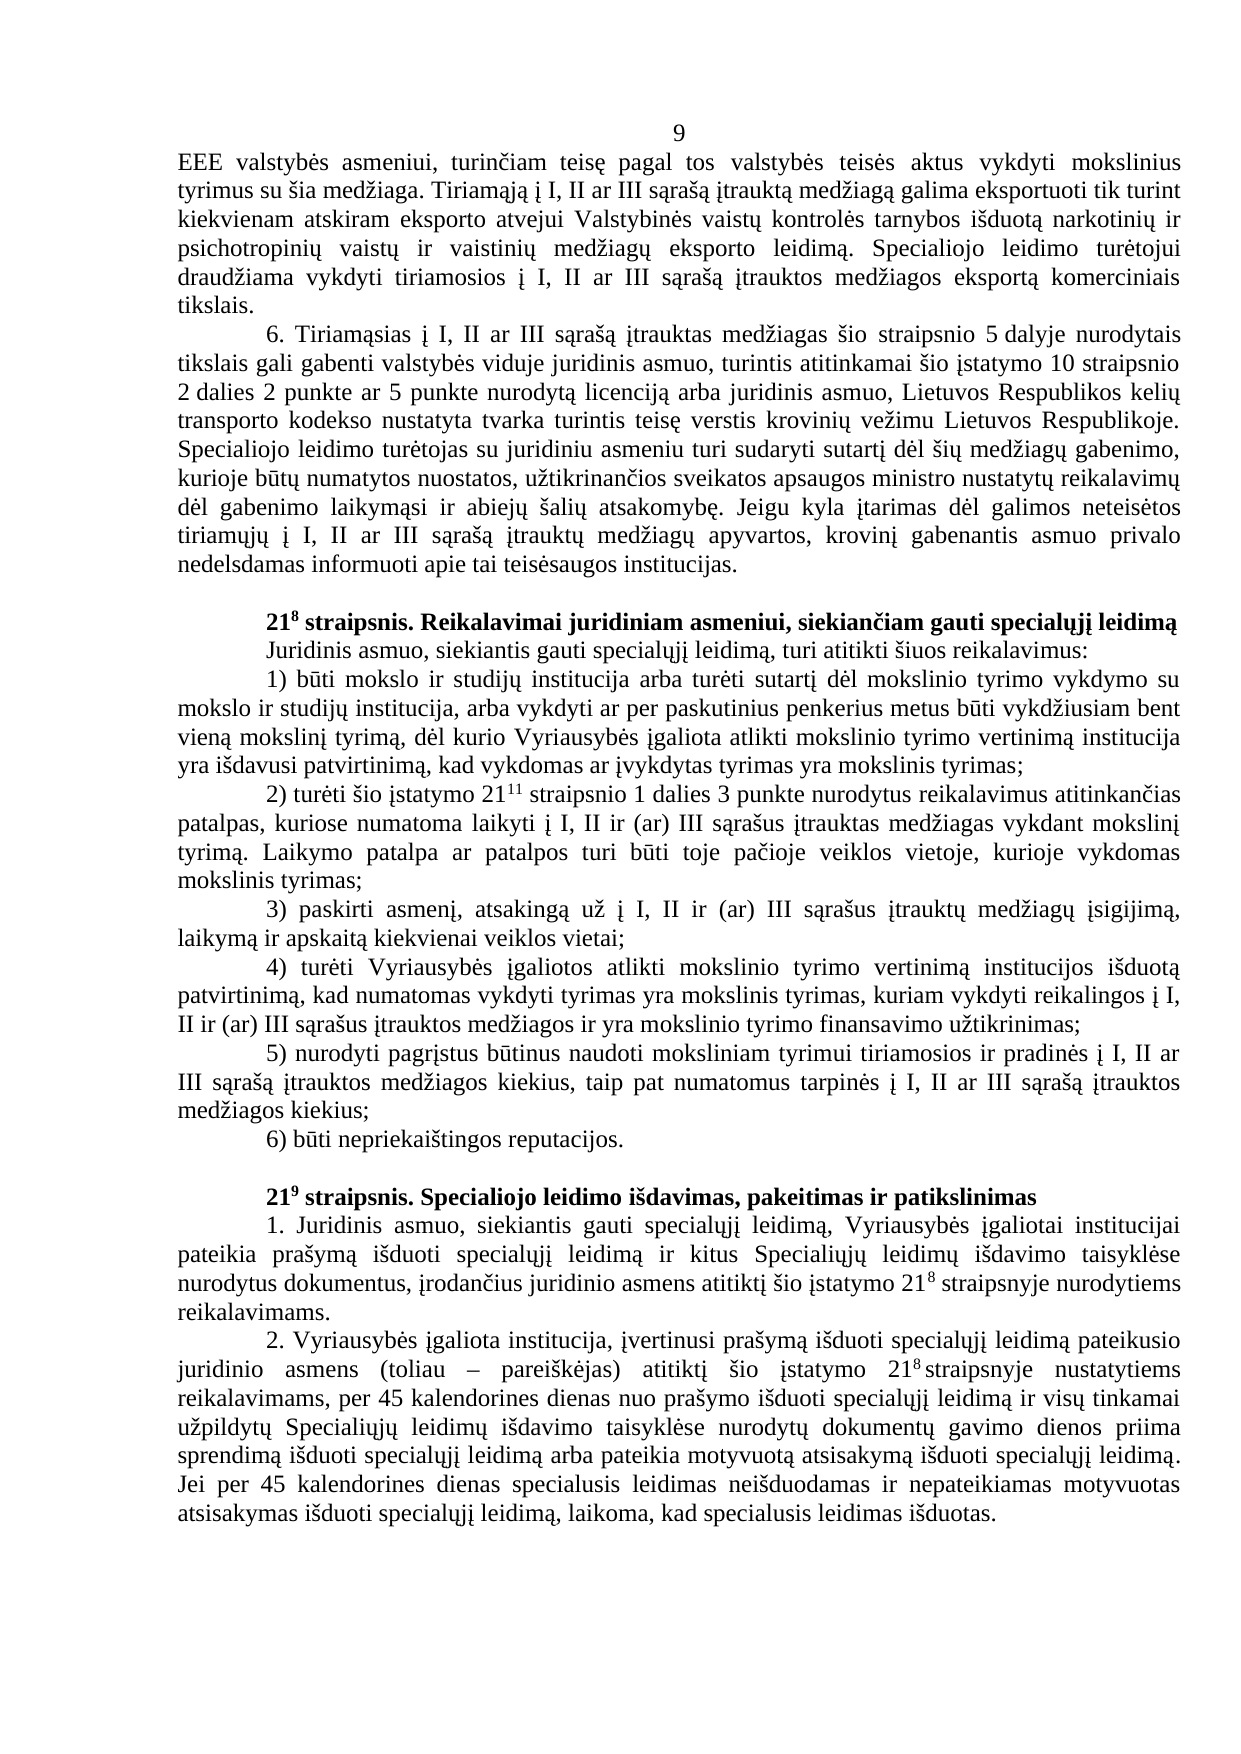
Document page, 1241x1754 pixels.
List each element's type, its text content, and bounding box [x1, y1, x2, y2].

text 5) nurodyti pagrįstus būtinus naudoti moksliniam tyrimui tiriamosios ir pradinės į I, II ar III sąrašą įtrauktos medžiagos kiekius, taip pat numatomus tarpinės į I, II ar III sąrašą įtrauktos medžiagos kiekius; [177, 1038, 1181, 1124]
text Juridinis asmuo, siekiantis gauti specialųjį leidimą, turi atitikti šiuos reikalavimus: [177, 636, 1181, 664]
text 2. Vyriausybės įgaliota institucija, įvertinusi prašymą išduoti specialųjį leidimą pateikusio juridinio asmens (toliau – pareiškėjas) atitiktį šio įstatymo 218 straipsnyje nustatytiems reikalavimams, per 45 kalendorines dienas nuo prašymo išduoti specialųjį leidimą ir visų tinkamai užpildytų Specialiųjų leidimų išdavimo taisyklėse nurodytų dokumentų gavimo dienos priima sprendimą išduoti specialųjį leidimą arba pateikia motyvuotą atsisakymą išduoti specialųjį leidimą. Jei per 45 kalendorines dienas specialusis leidimas neišduodamas ir nepateikiamas motyvuotas atsisakymas išduoti specialųjį leidimą, laikoma, kad specialusis leidimas išduotas. [177, 1326, 1181, 1527]
text EEE valstybės asmeniui, turinčiam teisę pagal tos valstybės teisės aktus vykdyti mokslinius tyrimus su šia medžiaga. Tiriamąją į I, II ar III sąrašą įtrauktą medžiagą galima eksportuoti tik turint kiekvienam atskiram eksporto atvejui Valstybinės vaistų kontrolės tarnybos išduotą narkotinių ir psichotropinių vaistų ir vaistinių medžiagų eksporto leidimą. Specialiojo leidimo turėtojui draudžiama vykdyti tiriamosios į I, II ar III sąrašą įtrauktos medžiagos eksportą komerciniais tikslais. [177, 147, 1181, 319]
text 218 straipsnis. Reikalavimai juridiniam asmeniui, siekiančiam gauti specialųjį leidimą [266, 607, 1181, 636]
text 1. Juridinis asmuo, siekiantis gauti specialųjį leidimą, Vyriausybės įgaliotai institucijai pateikia prašymą išduoti specialųjį leidimą ir kitus Specialiųjų leidimų išdavimo taisyklėse nurodytus dokumentus, įrodančius juridinio asmens atitiktį šio įstatymo 218 straipsnyje nurodytiems reikalavimams. [177, 1211, 1181, 1326]
text 1) būti mokslo ir studijų institucija arba turėti sutartį dėl mokslinio tyrimo vykdymo su mokslo ir studijų institucija, arba vykdyti ar per paskutinius penkerius metus būti vykdžiusiam bent vieną mokslinį tyrimą, dėl kurio Vyriausybės įgaliota atlikti mokslinio tyrimo vertinimą institucija yra išdavusi patvirtinimą, kad vykdomas ar įvykdytas tyrimas yra mokslinis tyrimas; [177, 664, 1181, 779]
text 6. Tiriamąsias į I, II ar III sąrašą įtrauktas medžiagas šio straipsnio 5 dalyje nurodytais tikslais gali gabenti valstybės viduje juridinis asmuo, turintis atitinkamai šio įstatymo 10 straipsnio 2 dalies 2 punkte ar 5 punkte nurodytą licenciją arba juridinis asmuo, Lietuvos Respublikos kelių transporto kodekso nustatyta tvarka turintis teisę verstis krovinių vežimu Lietuvos Respublikoje. Specialiojo leidimo turėtojas su juridiniu asmeniu turi sudaryti sutartį dėl šių medžiagų gabenimo, kurioje būtų numatytos nuostatos, užtikrinančios sveikatos apsaugos ministro nustatytų reikalavimų dėl gabenimo laikymąsi ir abiejų šalių atsakomybę. Jeigu kyla įtarimas dėl galimos neteisėtos tiriamųjų į I, II ar III sąrašą įtrauktų medžiagų apyvartos, krovinį gabenantis asmuo privalo nedelsdamas informuoti apie tai teisėsaugos institucijas. [177, 319, 1181, 578]
text 3) paskirti asmenį, atsakingą už į I, II ir (ar) III sąrašus įtrauktų medžiagų įsigijimą, laikymą ir apskaitą kiekvienai veiklos vietai; [177, 894, 1181, 952]
text 219 straipsnis. Specialiojo leidimo išdavimas, pakeitimas ir patikslinimas [177, 1182, 1181, 1211]
text 4) turėti Vyriausybės įgaliotos atlikti mokslinio tyrimo vertinimą institucijos išduotą patvirtinimą, kad numatomas vykdyti tyrimas yra mokslinis tyrimas, kuriam vykdyti reikalingos į I, II ir (ar) III sąrašus įtrauktos medžiagos ir yra mokslinio tyrimo finansavimo užtikrinimas; [177, 952, 1181, 1038]
text 2) turėti šio įstatymo 2111 straipsnio 1 dalies 3 punkte nurodytus reikalavimus atitinkančias patalpas, kuriose numatoma laikyti į I, II ir (ar) III sąrašus įtrauktas medžiagas vykdant mokslinį tyrimą. Laikymo patalpa ar patalpos turi būti toje pačioje veiklos vietoje, kurioje vykdomas mokslinis tyrimas; [177, 779, 1181, 894]
text 6) būti nepriekaištingos reputacijos. [177, 1124, 1181, 1153]
